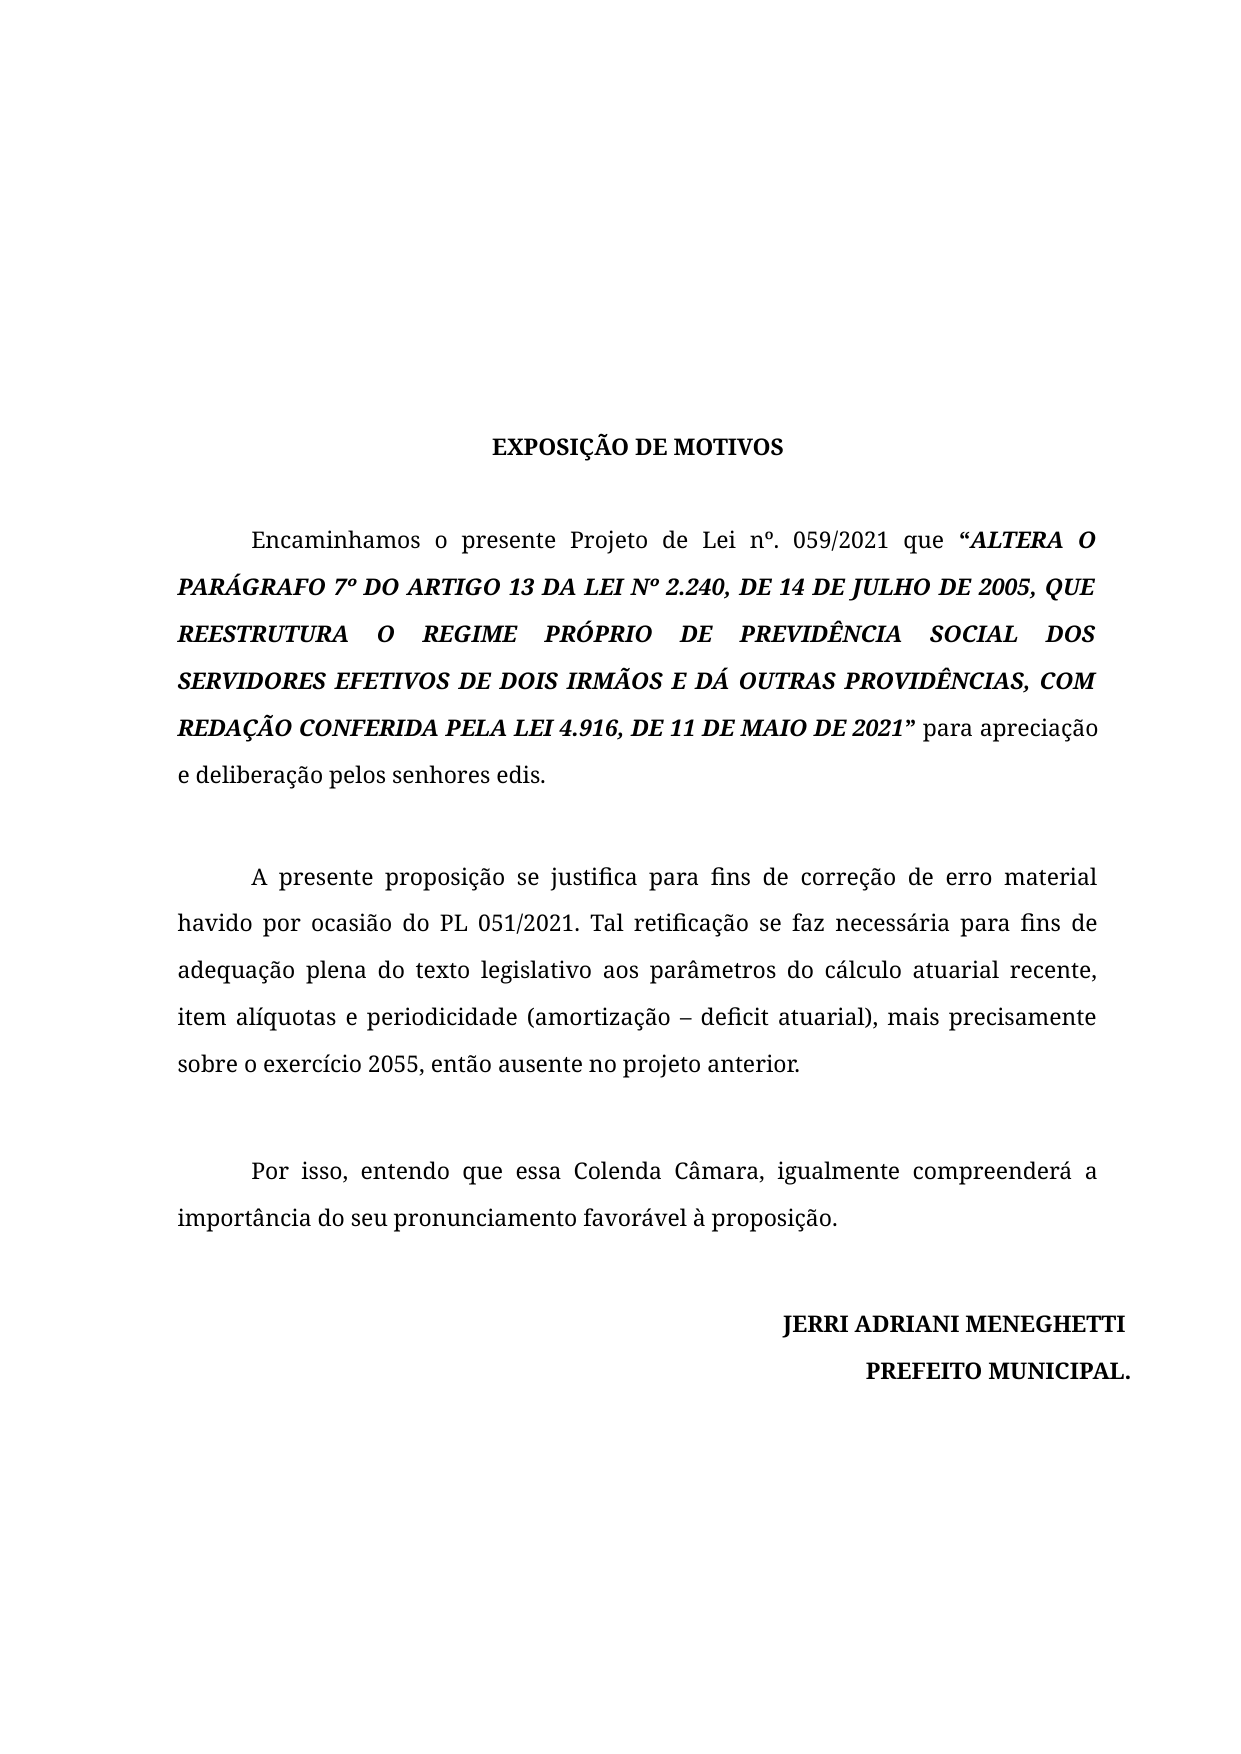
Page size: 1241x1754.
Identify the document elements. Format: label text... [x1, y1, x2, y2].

text A presente proposição se justifica para fins de correção de erro material havido por ocasião do PL 051/2021. Tal retificação se faz necessária para fins de adequação plena do texto legislativo aos parâmetros do cálculo atuarial recente, item alíquotas e periodicidade (amortização – deficit atuarial), mais precisamente sobre o exercício 2055, então ausente no projeto anterior. [177, 861, 1098, 1079]
text EXPOSIÇÃO DE MOTIVOS [177, 431, 1098, 462]
table_header [170, 1308, 546, 1386]
table_header [1139, 1308, 1240, 1386]
table_header JERRI ADRIANI MENEGHETTI PREFEITO MUNICIPAL. [546, 1308, 1139, 1386]
text Encaminhamos o presente Projeto de Lei nº. 059/2021 que “ALTERA O PARÁGRAFO 7º DO ARTIGO 13 DA LEI Nº 2.240, DE 14 DE JULHO DE 2005, QUE REESTRUTURA O REGIME PRÓPRIO DE PREVIDÊNCIA SOCIAL DOS SERVIDORES EFETIVOS DE DOIS IRMÃOS E DÁ OUTRAS PROVIDÊNCIAS, COM REDAÇÃO CONFERIDA PELA LEI 4.916, DE 11 DE MAIO DE 2021” para apreciação e deliberação pelos senhores edis. [177, 524, 1098, 790]
text Por isso, entendo que essa Colenda Câmara, igualmente compreenderá a importância do seu pronunciamento favorável à proposição. [177, 1154, 1098, 1233]
